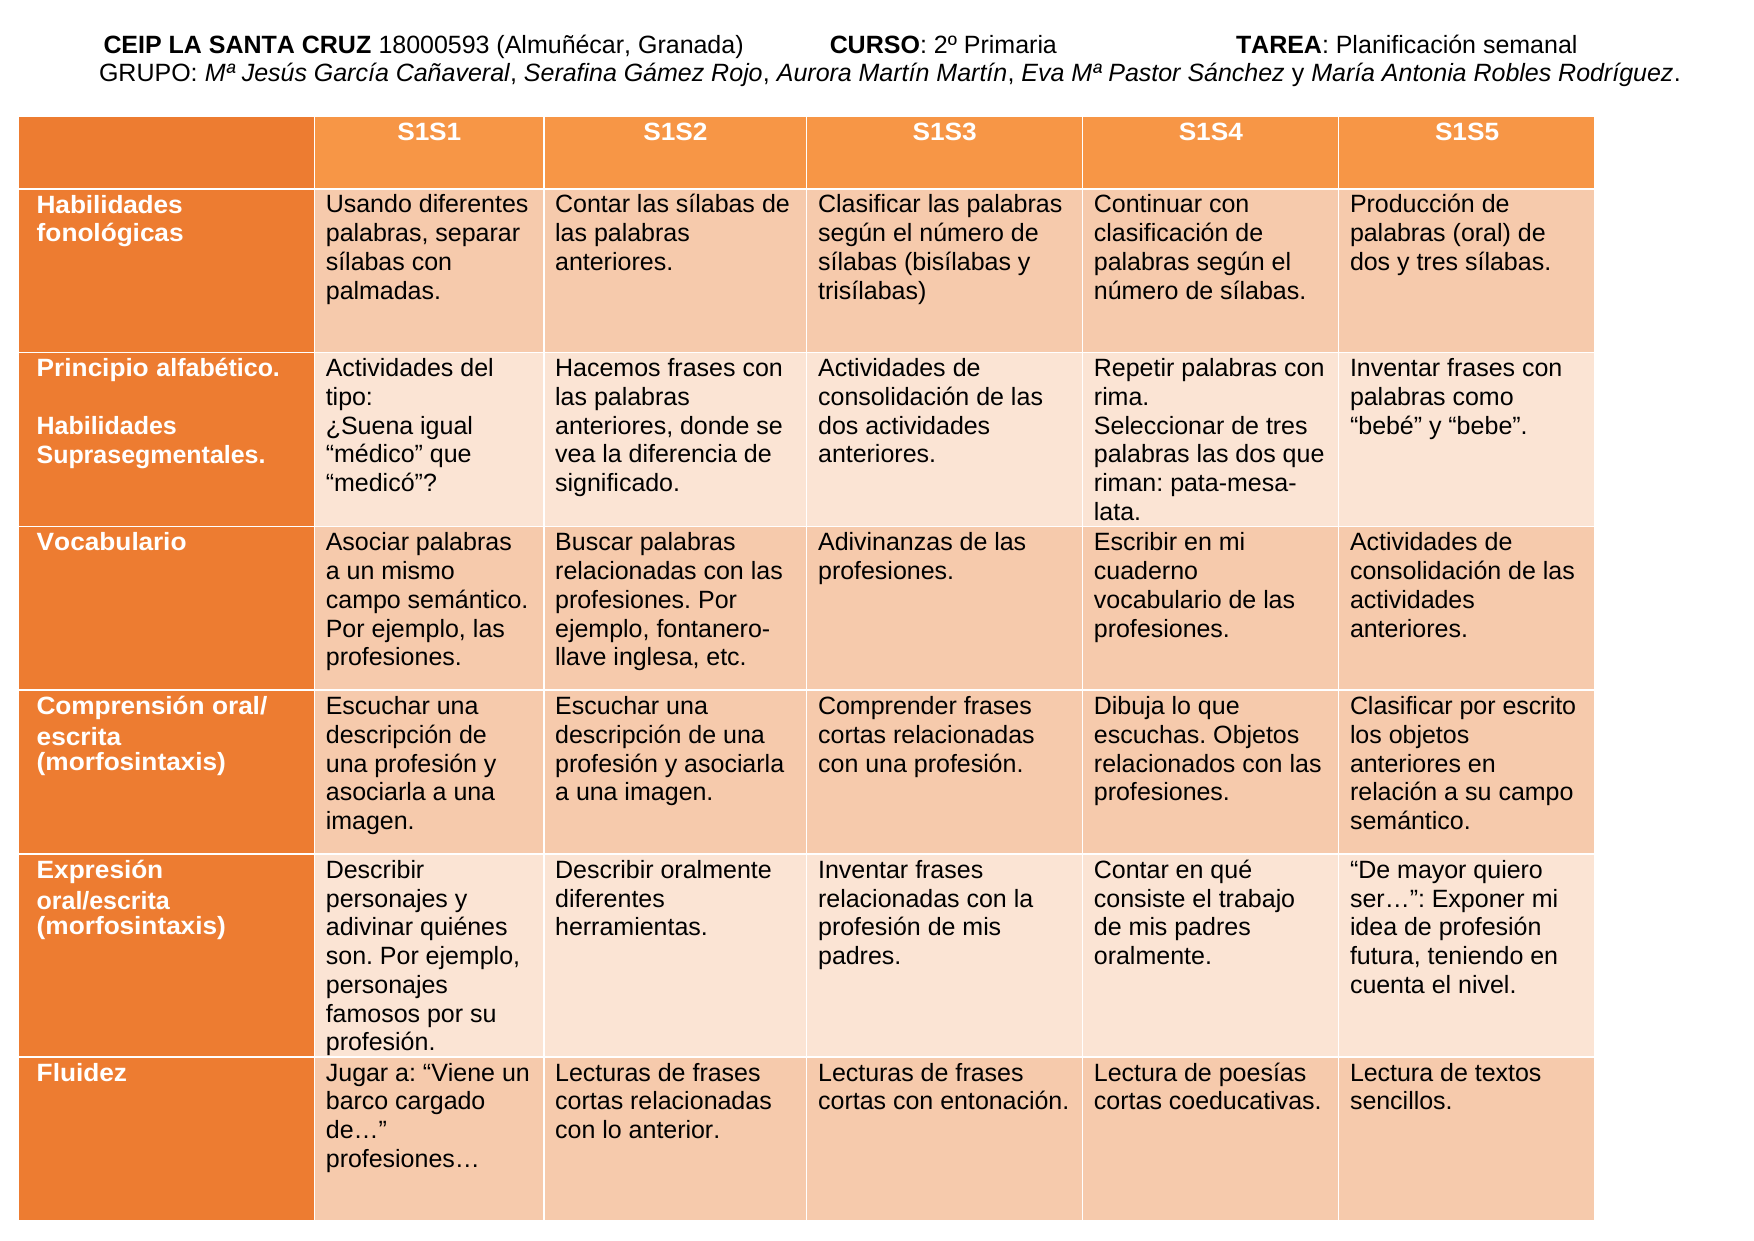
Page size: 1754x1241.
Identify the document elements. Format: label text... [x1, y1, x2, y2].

table_cell Clasificar por escrito los objetos anteriores en relación a su campo semántico. [1339, 691, 1594, 853]
table_cell Repetir palabras con rima. Seleccionar de tres palabras las dos que riman: pata-mesa-lata. [1083, 353, 1338, 526]
table_cell Asociar palabras a un mismo campo semántico. Por ejemplo, las profesiones. [315, 527, 543, 689]
table_cell Actividades del tipo: ¿Suena igual “médico” que “medicó”? [315, 353, 543, 526]
table_cell Dibuja lo que escuchas. Objetos relacionados con las profesiones. [1083, 691, 1338, 853]
table_header S1S2 [545, 117, 806, 188]
table_cell Clasificar las palabras según el número de sílabas (bisílabas y trisílabas) [807, 190, 1082, 352]
table_cell Lectura de poesías cortas coeducativas. [1083, 1058, 1338, 1220]
table_cell Fluidez [19, 1058, 314, 1220]
table_cell Habilidades fonológicas [19, 190, 314, 352]
table_cell Escuchar una descripción de una profesión y asociarla a una imagen. [315, 691, 543, 853]
table_cell Comprender frases cortas relacionadas con una profesión. [807, 691, 1082, 853]
table_header [19, 117, 314, 188]
table_header S1S5 [1339, 117, 1594, 188]
table_cell Vocabulario [19, 527, 314, 689]
table_cell Inventar frases con palabras como “bebé” y “bebe”. [1339, 353, 1594, 526]
table_cell Actividades de consolidación de las dos actividades anteriores. [807, 353, 1082, 526]
table_cell Buscar palabras relacionadas con las profesiones. Por ejemplo, fontanero-llave inglesa, etc. [545, 527, 806, 689]
table_cell Usando diferentes palabras, separar sílabas con palmadas. [315, 190, 543, 352]
table_cell “De mayor quiero ser…”: Exponer mi idea de profesión futura, teniendo en cuenta el nivel. [1339, 855, 1594, 1056]
table_cell Contar las sílabas de las palabras anteriores. [545, 190, 806, 352]
table_cell Adivinanzas de las profesiones. [807, 527, 1082, 689]
table_cell Continuar con clasificación de palabras según el número de sílabas. [1083, 190, 1338, 352]
table_cell Describir oralmente diferentes herramientas. [545, 855, 806, 1056]
text CEIP LA SANTA CRUZ 18000593 (Almuñécar, Granada) CURSO: 2º Primaria TAREA: Planificación semanal [29, 29, 1724, 58]
table_header S1S3 [807, 117, 1082, 188]
table_cell Hacemos frases con las palabras anteriores, donde se vea la diferencia de significado. [545, 353, 806, 526]
table_cell Lecturas de frases cortas relacionadas con lo anterior. [545, 1058, 806, 1220]
table_cell Describir personajes y adivinar quiénes son. Por ejemplo, personajes famosos por su profesión. [315, 855, 543, 1056]
table_cell Actividades de consolidación de las actividades anteriores. [1339, 527, 1594, 689]
text GRUPO: Mª Jesús García Cañaveral, Serafina Gámez Rojo, Aurora Martín Martín, Eva Mª Pastor Sánchez y María Antonia Robles Rodríguez. [29, 58, 1724, 87]
table_header S1S4 [1083, 117, 1338, 188]
table_header S1S1 [315, 117, 543, 188]
table_cell Escribir en mi cuaderno vocabulario de las profesiones. [1083, 527, 1338, 689]
table_cell Producción de palabras (oral) de dos y tres sílabas. [1339, 190, 1594, 352]
table_cell Expresión oral/escrita (morfosintaxis) [19, 855, 314, 1056]
table_cell Lectura de textos sencillos. [1339, 1058, 1594, 1220]
table_cell Comprensión oral/ escrita (morfosintaxis) [19, 691, 314, 853]
table_cell Lecturas de frases cortas con entonación. [807, 1058, 1082, 1220]
table_cell Jugar a: “Viene un barco cargado de…” profesiones… [315, 1058, 543, 1220]
table_cell Inventar frases relacionadas con la profesión de mis padres. [807, 855, 1082, 1056]
table_cell Principio alfabético. Habilidades Suprasegmentales. [19, 353, 314, 526]
table_cell Escuchar una descripción de una profesión y asociarla a una imagen. [545, 691, 806, 853]
table_cell Contar en qué consiste el trabajo de mis padres oralmente. [1083, 855, 1338, 1056]
